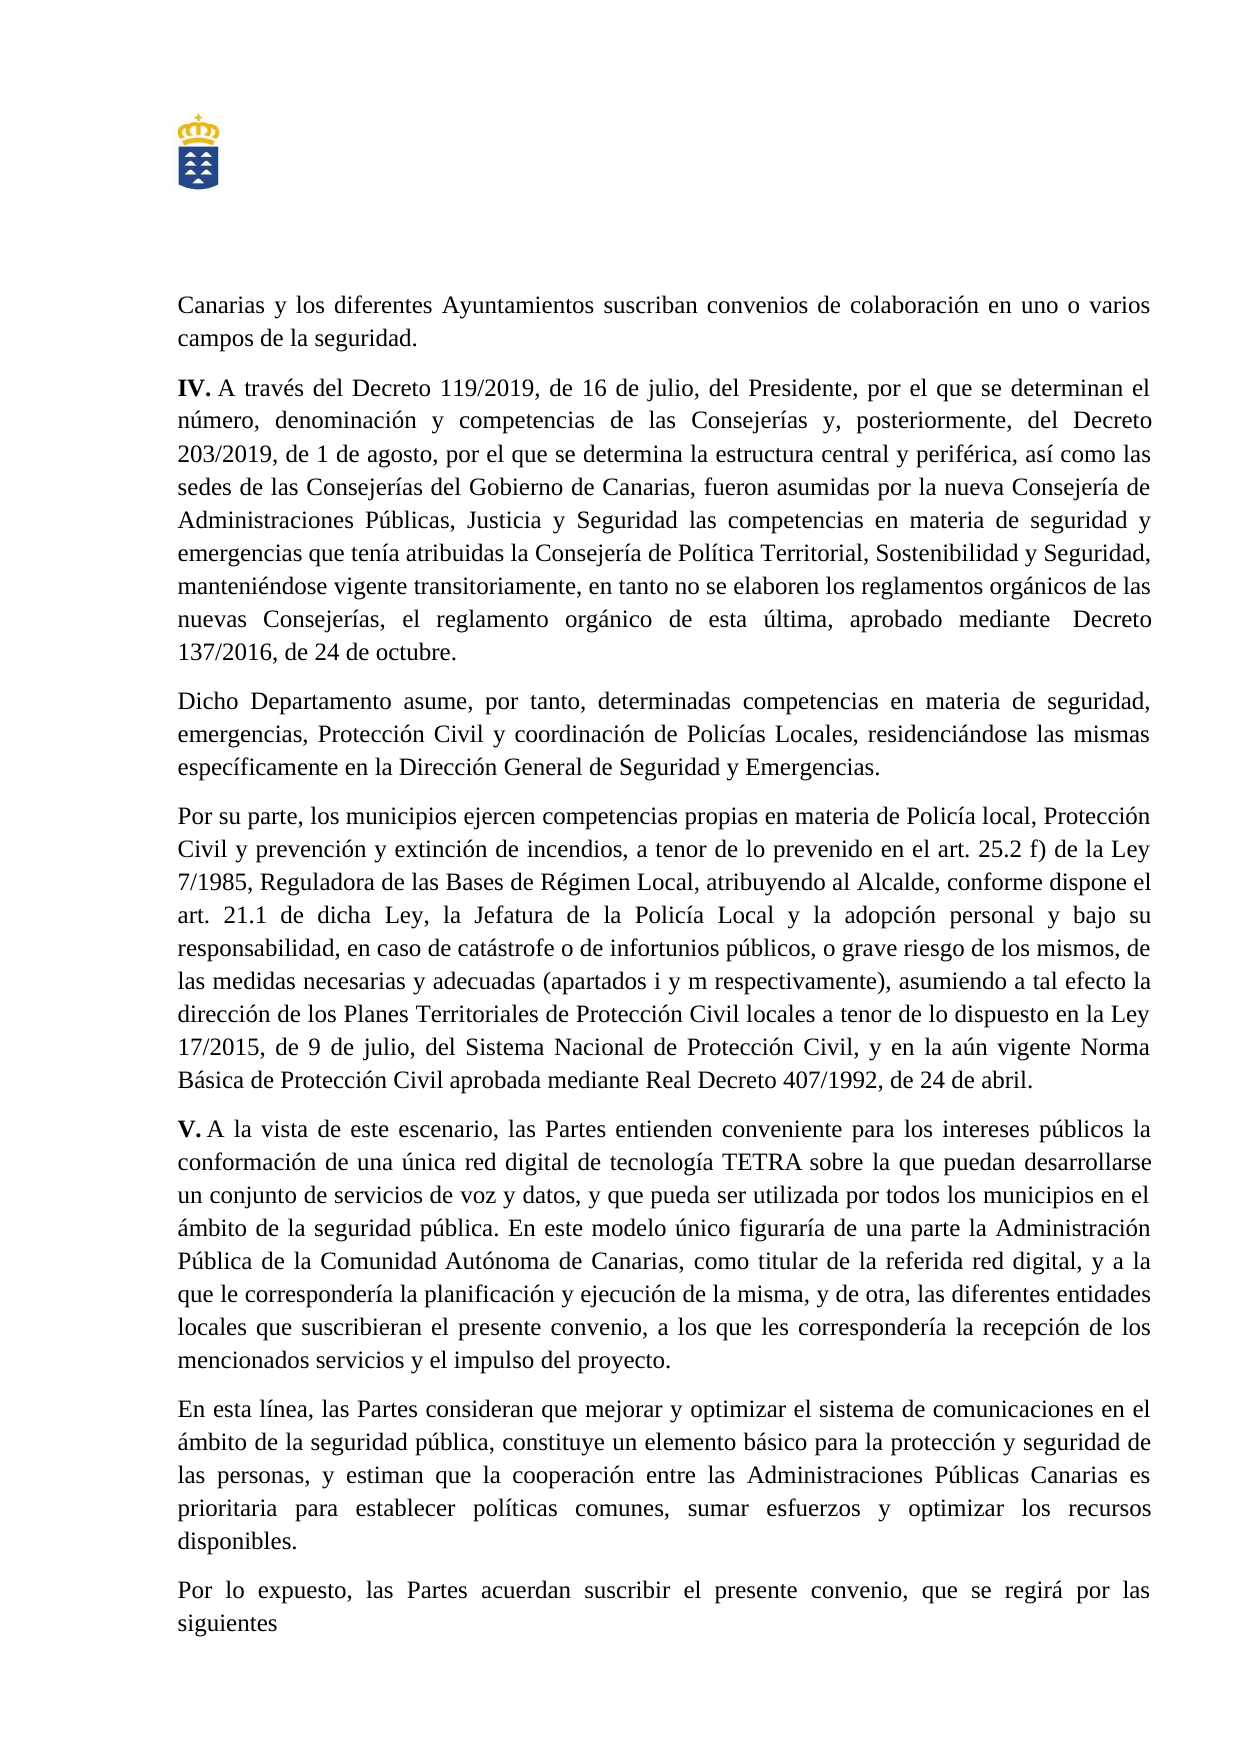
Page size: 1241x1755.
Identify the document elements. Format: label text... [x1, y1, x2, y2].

text Por lo expuesto, las Partes acuerdan suscribir el presente convenio, que se regirá por las siguientes [177, 1575, 1151, 1637]
text En esta línea, las Partes consideran que mejorar y optimizar el sistema de comunicaciones en el ámbito de la seguridad pública, constituye un elemento básico para la protección y seguridad de las personas, y estiman que la cooperación entre las Administraciones Públicas Canarias es prioritaria para establecer políticas comunes, sumar esfuerzos y optimizar los recursos disponibles. [177, 1394, 1152, 1555]
text Dicho Departamento asume, por tanto, determinadas competencias en materia de seguridad, emergencias, Protección Civil y coordinación de Policías Locales, residenciándose las mismas específicamente en la Dirección General de Seguridad y Emergencias. [177, 686, 1151, 781]
text Canarias y los diferentes Ayuntamientos suscriban convenios de colaboración en uno o varios campos de la seguridad. [177, 290, 1151, 352]
list A la vista de este escenario, las Partes entienden conveniente para los intereses públicos la conformación de una única red digital de tecnología TETRA sobre la que puedan desarrollarse un conjunto de servicios de voz y datos, y que pueda ser utilizada por todos los municipios en el ámbito de la seguridad pública. En este modelo único figuraría de una parte la Administración Pública de la Comunidad Autónoma de Canarias, como titular de la referida red digital, y a la que le correspondería la planificación y ejecución de la misma, y de otra, las diferentes entidades locales que suscribieran el presente convenio, a los que les correspondería la recepción de los mencionados servicios y el impulso del proyecto. [177, 1114, 1152, 1374]
text Por su parte, los municipios ejercen competencias propias en materia de Policía local, Protección Civil y prevención y extinción de incendios, a tenor de lo prevenido en el art. 25.2 f) de la Ley 7/1985, Reguladora de las Bases de Régimen Local, atribuyendo al Alcalde, conforme dispone el art. 21.1 de dicha Ley, la Jefatura de la Policía Local y la adopción personal y bajo su responsabilidad, en caso de catástrofe o de infortunios públicos, o grave riesgo de los mismos, de las medidas necesarias y adecuadas (apartados i y m respectivamente), asumiendo a tal efecto la dirección de los Planes Territoriales de Protección Civil locales a tenor de lo dispuesto en la Ley 17/2015, de 9 de julio, del Sistema Nacional de Protección Civil, y en la aún vigente Norma Básica de Protección Civil aprobada mediante Real Decreto 407/1992, de 24 de abril. [177, 801, 1152, 1094]
list A través del Decreto 119/2019, de 16 de julio, del Presidente, por el que se determinan el número, denominación y competencias de las Consejerías y, posteriormente, del Decreto 203/2019, de 1 de agosto, por el que se determina la estructura central y periférica, así como las sedes de las Consejerías del Gobierno de Canarias, fueron asumidas por la nueva Consejería de Administraciones Públicas, Justicia y Seguridad las competencias en materia de seguridad y emergencias que tenía atribuidas la Consejería de Política Territorial, Sostenibilidad y Seguridad, manteniéndose vigente transitoriamente, en tanto no se elaboren los reglamentos orgánicos de las nuevas Consejerías, el reglamento orgánico de esta última, aprobado mediante Decreto 137/2016, de 24 de octubre. [177, 373, 1152, 666]
